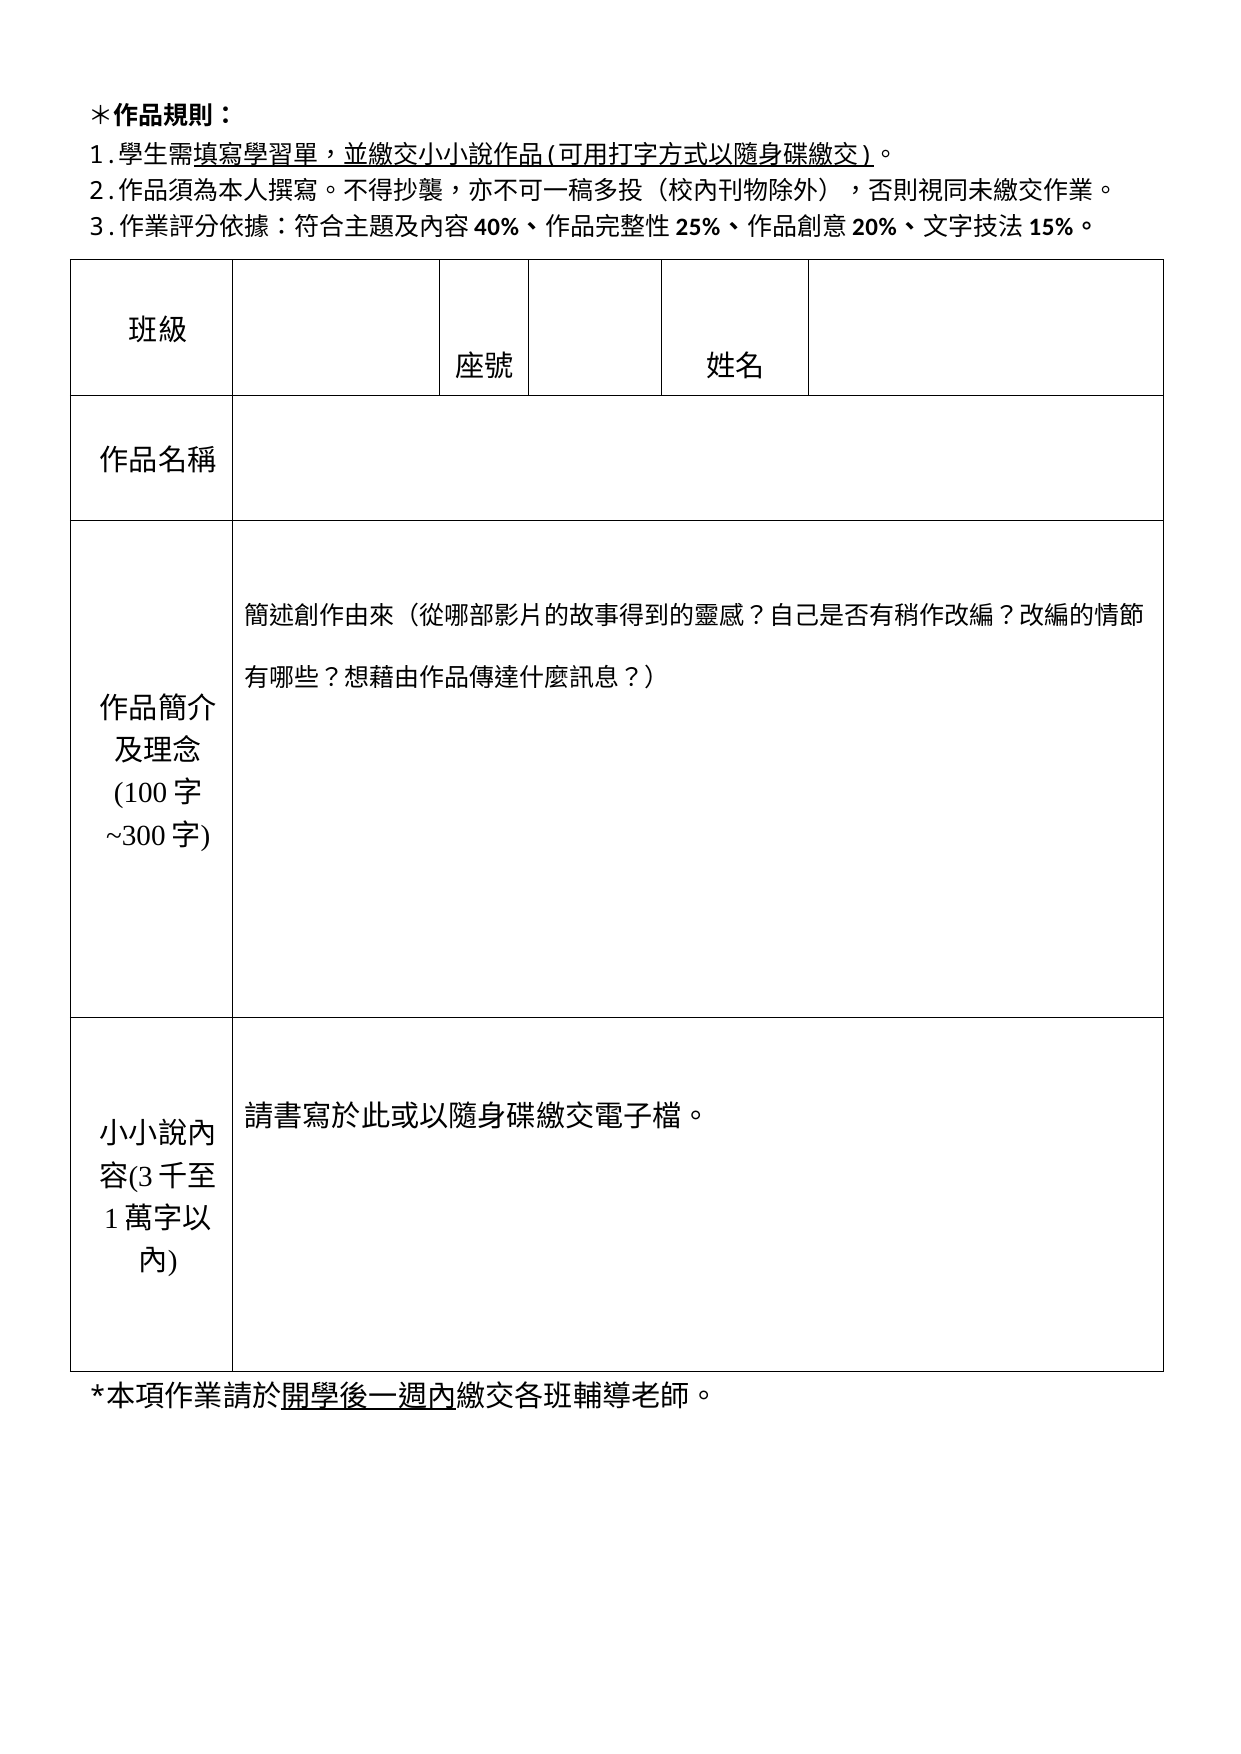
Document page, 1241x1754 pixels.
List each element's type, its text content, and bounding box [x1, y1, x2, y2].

text 2.作品須為本人撰寫。不得抄襲，亦不可一稿多投（校內刊物除外），否則視同未繳交作業。 [89, 171, 1152, 207]
table_header [233, 260, 439, 395]
table_cell 小小說內容(3千至1萬字以內) [71, 1018, 232, 1371]
table_header [529, 260, 661, 395]
text ＊作品規則： [89, 72, 1152, 134]
text 1.學生需填寫學習單，並繳交小小說作品(可用打字方式以隨身碟繳交)。 [89, 134, 1152, 171]
table_cell 簡述創作由來（從哪部影片的故事得到的靈感？自己是否有稍作改編？改編的情節有哪些？想藉由作品傳達什麼訊息？） [233, 521, 1163, 1017]
text *本項作業請於開學後一週內繳交各班輔導老師。 [89, 1372, 1152, 1414]
table_cell [233, 396, 1163, 520]
table_cell 作品名稱 [71, 396, 232, 520]
table_header [809, 260, 1163, 395]
table_header 班級 [71, 260, 232, 395]
table_cell 作品簡介及理念(100字~300字) [71, 521, 232, 1017]
table_header 姓名 [662, 260, 808, 395]
table_cell 請書寫於此或以隨身碟繳交電子檔。 [233, 1018, 1163, 1371]
text 3.作業評分依據：符合主題及內容40%、作品完整性25%、作品創意20%、文字技法15%。 [89, 207, 1152, 243]
table_header 座號 [440, 260, 528, 395]
